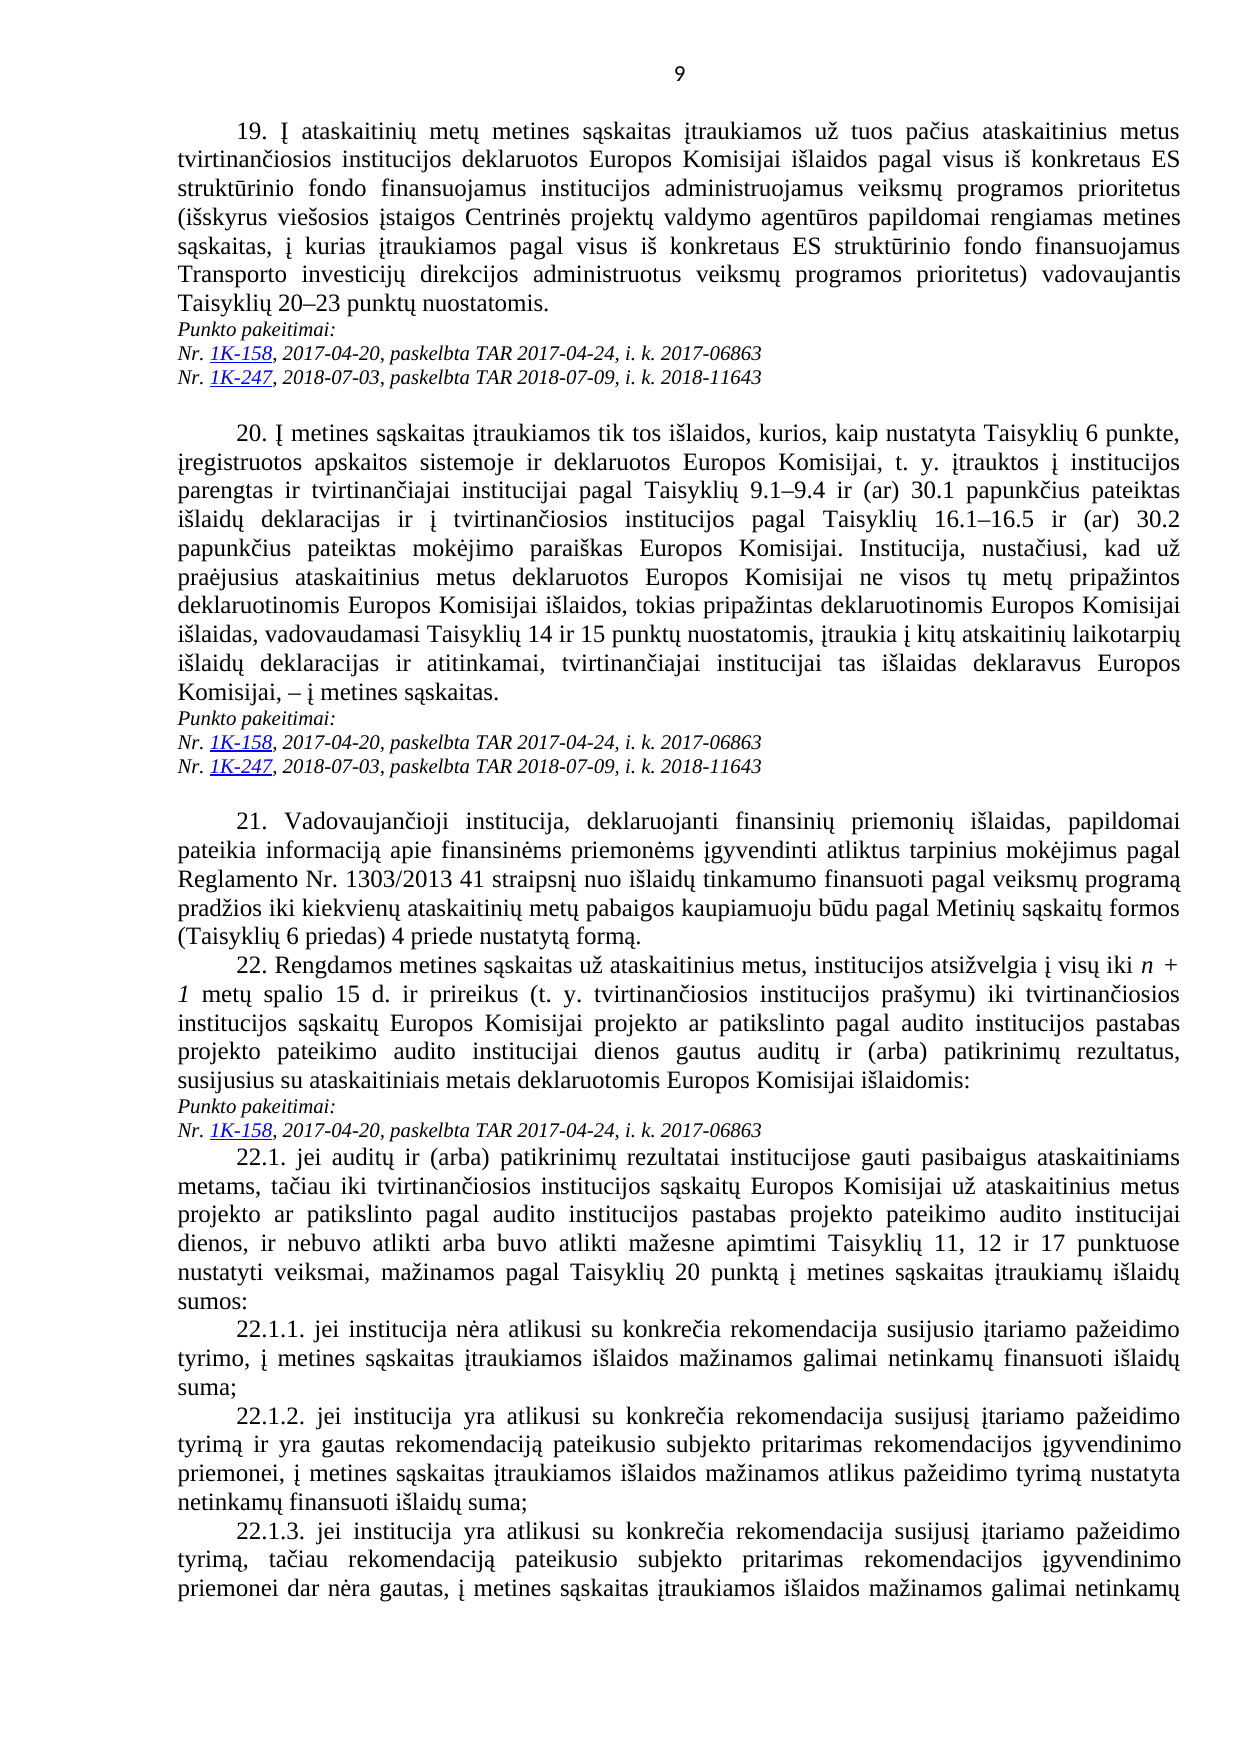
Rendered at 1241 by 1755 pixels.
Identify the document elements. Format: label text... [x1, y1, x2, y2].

text Nr. 1K-158, 2017-04-20, paskelbta TAR 2017-04-24, i. k. 2017-06863 [177, 1118, 1181, 1142]
text 20. Į metines sąskaitas įtraukiamos tik tos išlaidos, kurios, kaip nustatyta Taisyklių 6 punkte, įregistruotos apskaitos sistemoje ir deklaruotos Europos Komisijai, t. y. įtrauktos į institucijos parengtas ir tvirtinančiajai institucijai pagal Taisyklių 9.1–9.4 ir (ar) 30.1 papunkčius pateiktas išlaidų deklaracijas ir į tvirtinančiosios institucijos pagal Taisyklių 16.1–16.5 ir (ar) 30.2 papunkčius pateiktas mokėjimo paraiškas Europos Komisijai. Institucija, nustačiusi, kad už praėjusius ataskaitinius metus deklaruotos Europos Komisijai ne visos tų metų pripažintos deklaruotinomis Europos Komisijai išlaidos, tokias pripažintas deklaruotinomis Europos Komisijai išlaidas, vadovaudamasi Taisyklių 14 ir 15 punktų nuostatomis, įtraukia į kitų atskaitinių laikotarpių išlaidų deklaracijas ir atitinkamai, tvirtinančiajai institucijai tas išlaidas deklaravus Europos Komisijai, – į metines sąskaitas. [177, 418, 1181, 706]
text 22. Rengdamos metines sąskaitas už ataskaitinius metus, institucijos atsižvelgia į visų iki n + 1 metų spalio 15 d. ir prireikus (t. y. tvirtinančiosios institucijos prašymu) iki tvirtinančiosios institucijos sąskaitų Europos Komisijai projekto ar patikslinto pagal audito institucijos pastabas projekto pateikimo audito institucijai dienos gautus auditų ir (arba) patikrinimų rezultatus, susijusius su ataskaitiniais metais deklaruotomis Europos Komisijai išlaidomis: [177, 950, 1181, 1094]
text Nr. 1K-158, 2017-04-20, paskelbta TAR 2017-04-24, i. k. 2017-06863 [177, 729, 1181, 754]
text Punkto pakeitimai: [177, 706, 1181, 729]
text 22.1.3. jei institucija yra atlikusi su konkrečia rekomendacija susijusį įtariamo pažeidimo tyrimą, tačiau rekomendaciją pateikusio subjekto pritarimas rekomendacijos įgyvendinimo priemonei dar nėra gautas, į metines sąskaitas įtraukiamos išlaidos mažinamos galimai netinkamų [177, 1516, 1181, 1602]
text 22.1.1. jei institucija nėra atlikusi su konkrečia rekomendacija susijusio įtariamo pažeidimo tyrimo, į metines sąskaitas įtraukiamos išlaidos mažinamos galimai netinkamų finansuoti išlaidų suma; [177, 1314, 1181, 1401]
text 19. Į ataskaitinių metų metines sąskaitas įtraukiamos už tuos pačius ataskaitinius metus tvirtinančiosios institucijos deklaruotos Europos Komisijai išlaidos pagal visus iš konkretaus ES struktūrinio fondo finansuojamus institucijos administruojamus veiksmų programos prioritetus (išskyrus viešosios įstaigos Centrinės projektų valdymo agentūros papildomai rengiamas metines sąskaitas, į kurias įtraukiamos pagal visus iš konkretaus ES struktūrinio fondo finansuojamus Transporto investicijų direkcijos administruotus veiksmų programos prioritetus) vadovaujantis Taisyklių 20–23 punktų nuostatomis. [177, 116, 1181, 317]
text Nr. 1K-158, 2017-04-20, paskelbta TAR 2017-04-24, i. k. 2017-06863 [177, 341, 1181, 365]
text Nr. 1K-247, 2018-07-03, paskelbta TAR 2018-07-09, i. k. 2018-11643 [177, 365, 1181, 389]
text Punkto pakeitimai: [177, 1094, 1181, 1118]
text Nr. 1K-247, 2018-07-03, paskelbta TAR 2018-07-09, i. k. 2018-11643 [177, 754, 1181, 778]
text 22.1.2. jei institucija yra atlikusi su konkrečia rekomendacija susijusį įtariamo pažeidimo tyrimą ir yra gautas rekomendaciją pateikusio subjekto pritarimas rekomendacijos įgyvendinimo priemonei, į metines sąskaitas įtraukiamos išlaidos mažinamos atlikus pažeidimo tyrimą nustatyta netinkamų finansuoti išlaidų suma; [177, 1401, 1181, 1516]
text 21. Vadovaujančioji institucija, deklaruojanti finansinių priemonių išlaidas, papildomai pateikia informaciją apie finansinėms priemonėms įgyvendinti atliktus tarpinius mokėjimus pagal Reglamento Nr. 1303/2013 41 straipsnį nuo išlaidų tinkamumo finansuoti pagal veiksmų programą pradžios iki kiekvienų ataskaitinių metų pabaigos kaupiamuoju būdu pagal Metinių sąskaitų formos (Taisyklių 6 priedas) 4 priede nustatytą formą. [177, 806, 1181, 950]
text Punkto pakeitimai: [177, 317, 1181, 341]
text 22.1. jei auditų ir (arba) patikrinimų rezultatai institucijose gauti pasibaigus ataskaitiniams metams, tačiau iki tvirtinančiosios institucijos sąskaitų Europos Komisijai už ataskaitinius metus projekto ar patikslinto pagal audito institucijos pastabas projekto pateikimo audito institucijai dienos, ir nebuvo atlikti arba buvo atlikti mažesne apimtimi Taisyklių 11, 12 ir 17 punktuose nustatyti veiksmai, mažinamos pagal Taisyklių 20 punktą į metines sąskaitas įtraukiamų išlaidų sumos: [177, 1142, 1181, 1314]
